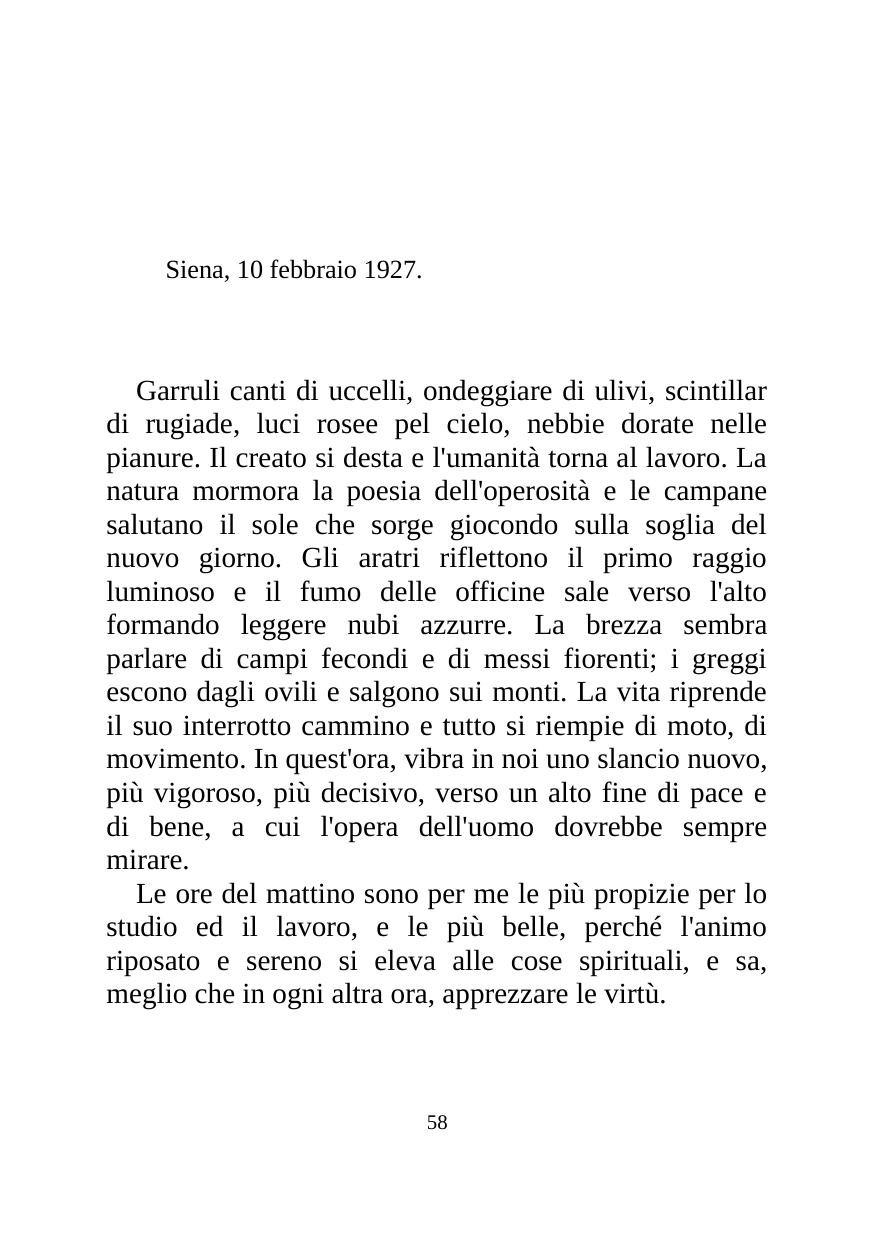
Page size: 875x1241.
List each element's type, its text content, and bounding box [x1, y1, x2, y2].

subtitle Siena, 10 febbraio 1927. [165, 254, 768, 284]
text Le ore del mattino sono per me le più propizie per lo studio ed il lavoro, e le più belle, perché l'animo riposato e sereno si eleva alle cose spirituali, e sa, meglio che in ogni altra ora, apprezzare le virtù. [106, 876, 768, 1010]
text Garruli canti di uccelli, ondeggiare di ulivi, scintillar di rugiade, luci rosee pel cielo, nebbie dorate nelle pianure. Il creato si desta e l'umanità torna al lavoro. La natura mormora la poesia dell'operosità e le campane salutano il sole che sorge giocondo sulla soglia del nuovo giorno. Gli aratri riflettono il primo raggio luminoso e il fumo delle officine sale verso l'alto formando leggere nubi azzurre. La brezza sembra parlare di campi fecondi e di messi fiorenti; i greggi escono dagli ovili e salgono sui monti. La vita riprende il suo interrotto cammino e tutto si riempie di moto, di movimento. In quest'ora, vibra in noi uno slancio nuovo, più vigoroso, più decisivo, verso un alto fine di pace e di bene, a cui l'opera dell'uomo dovrebbe sempre mirare. [106, 373, 768, 876]
